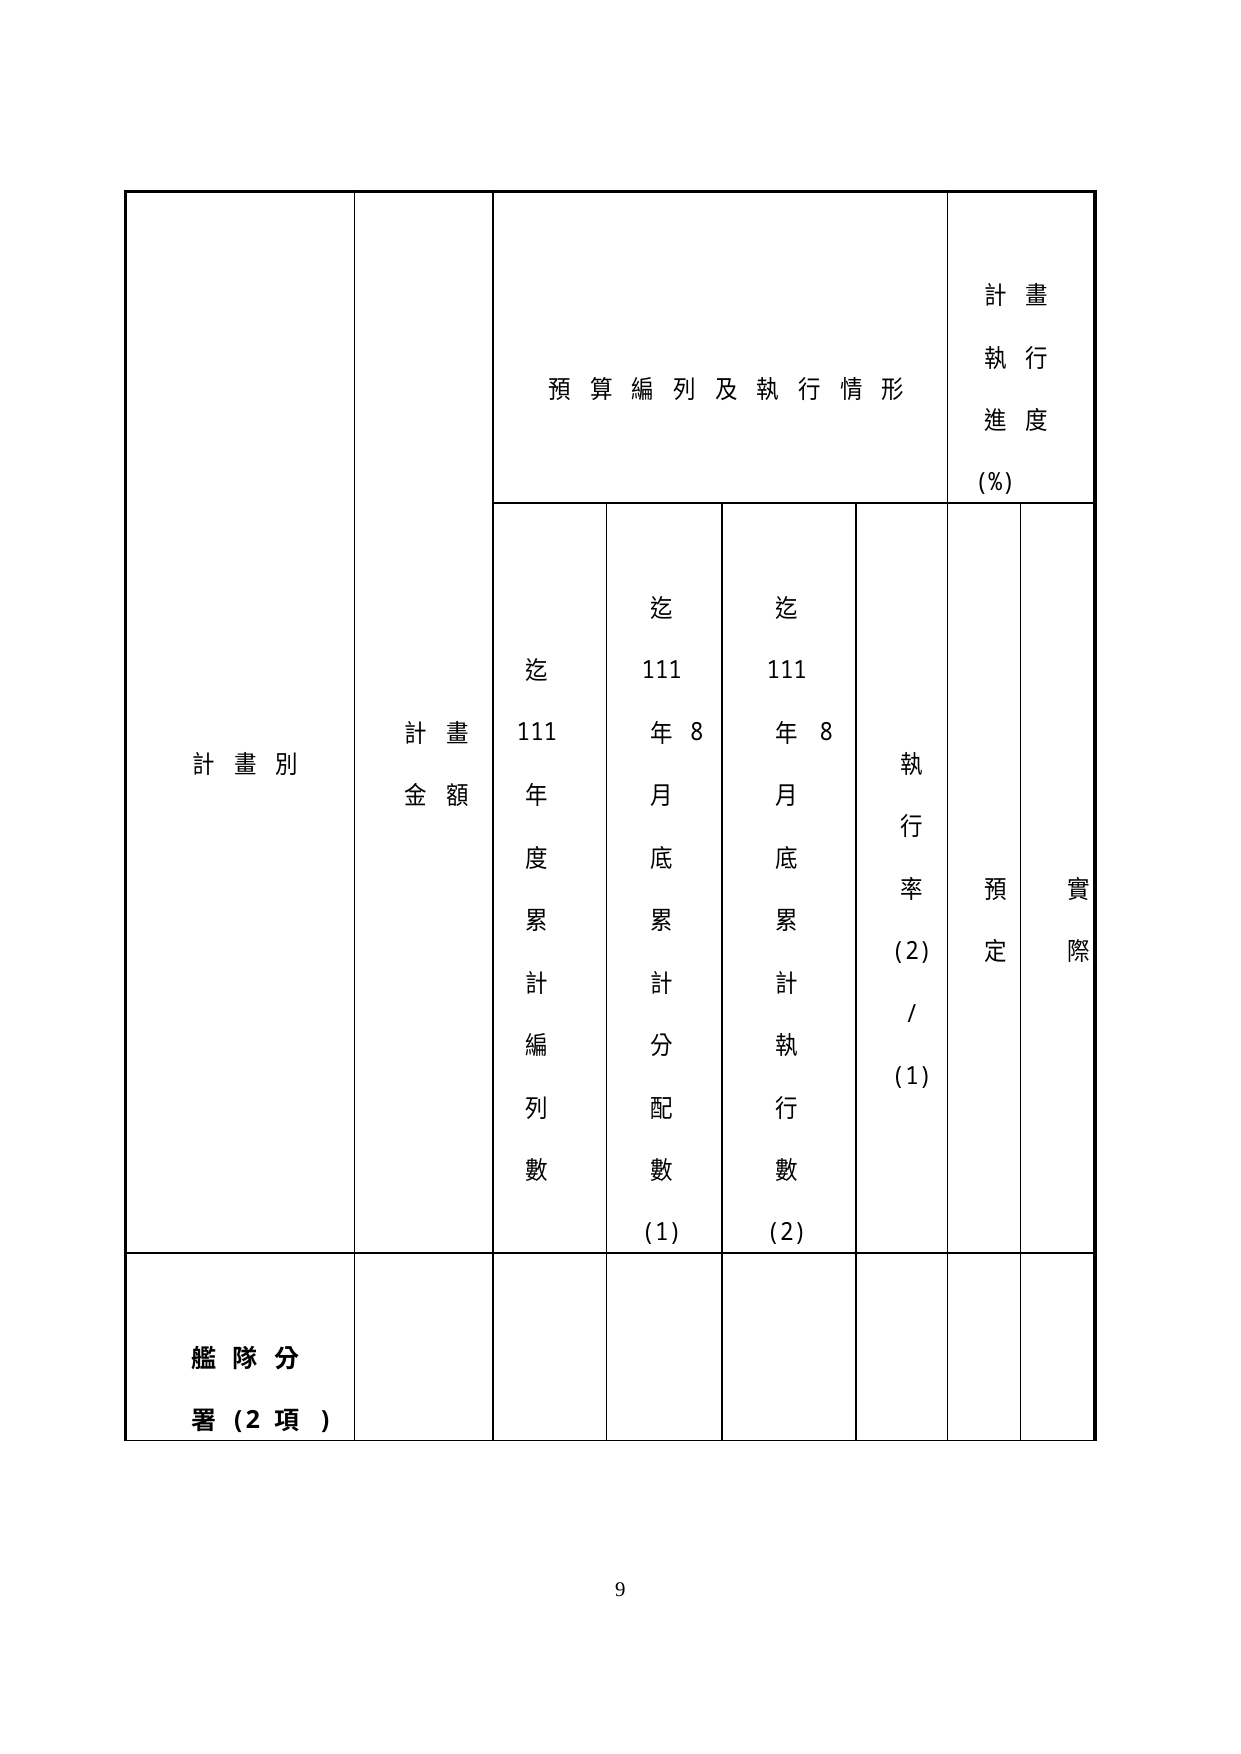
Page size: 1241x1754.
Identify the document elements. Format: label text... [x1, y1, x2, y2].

table_cell [607, 1254, 721, 1439]
table_header 計畫 金額 [355, 193, 492, 1252]
table_cell 預定 [948, 504, 1020, 1252]
table_header 計畫執行進度(%) [948, 193, 1093, 502]
table_cell [948, 1254, 1020, 1439]
table_cell [723, 1254, 855, 1439]
table_cell 執行率(2)/(1) [857, 504, 947, 1252]
table_header 預算編列及執行情形 [494, 193, 947, 502]
table_cell [494, 1254, 606, 1439]
table_cell 迄111年8月底累計分配數(1) [607, 504, 721, 1252]
table_cell [857, 1254, 947, 1439]
table_cell 迄111年8月底累計執行數(2) [723, 504, 855, 1252]
table_cell 艦隊分署(2項) [127, 1254, 354, 1439]
table_cell [1021, 1254, 1093, 1439]
table_cell [355, 1254, 492, 1439]
table_cell 實際 [1021, 504, 1093, 1252]
table_cell 迄111年度累計編列數 [494, 504, 606, 1252]
table_header 計畫別 [127, 193, 354, 1252]
